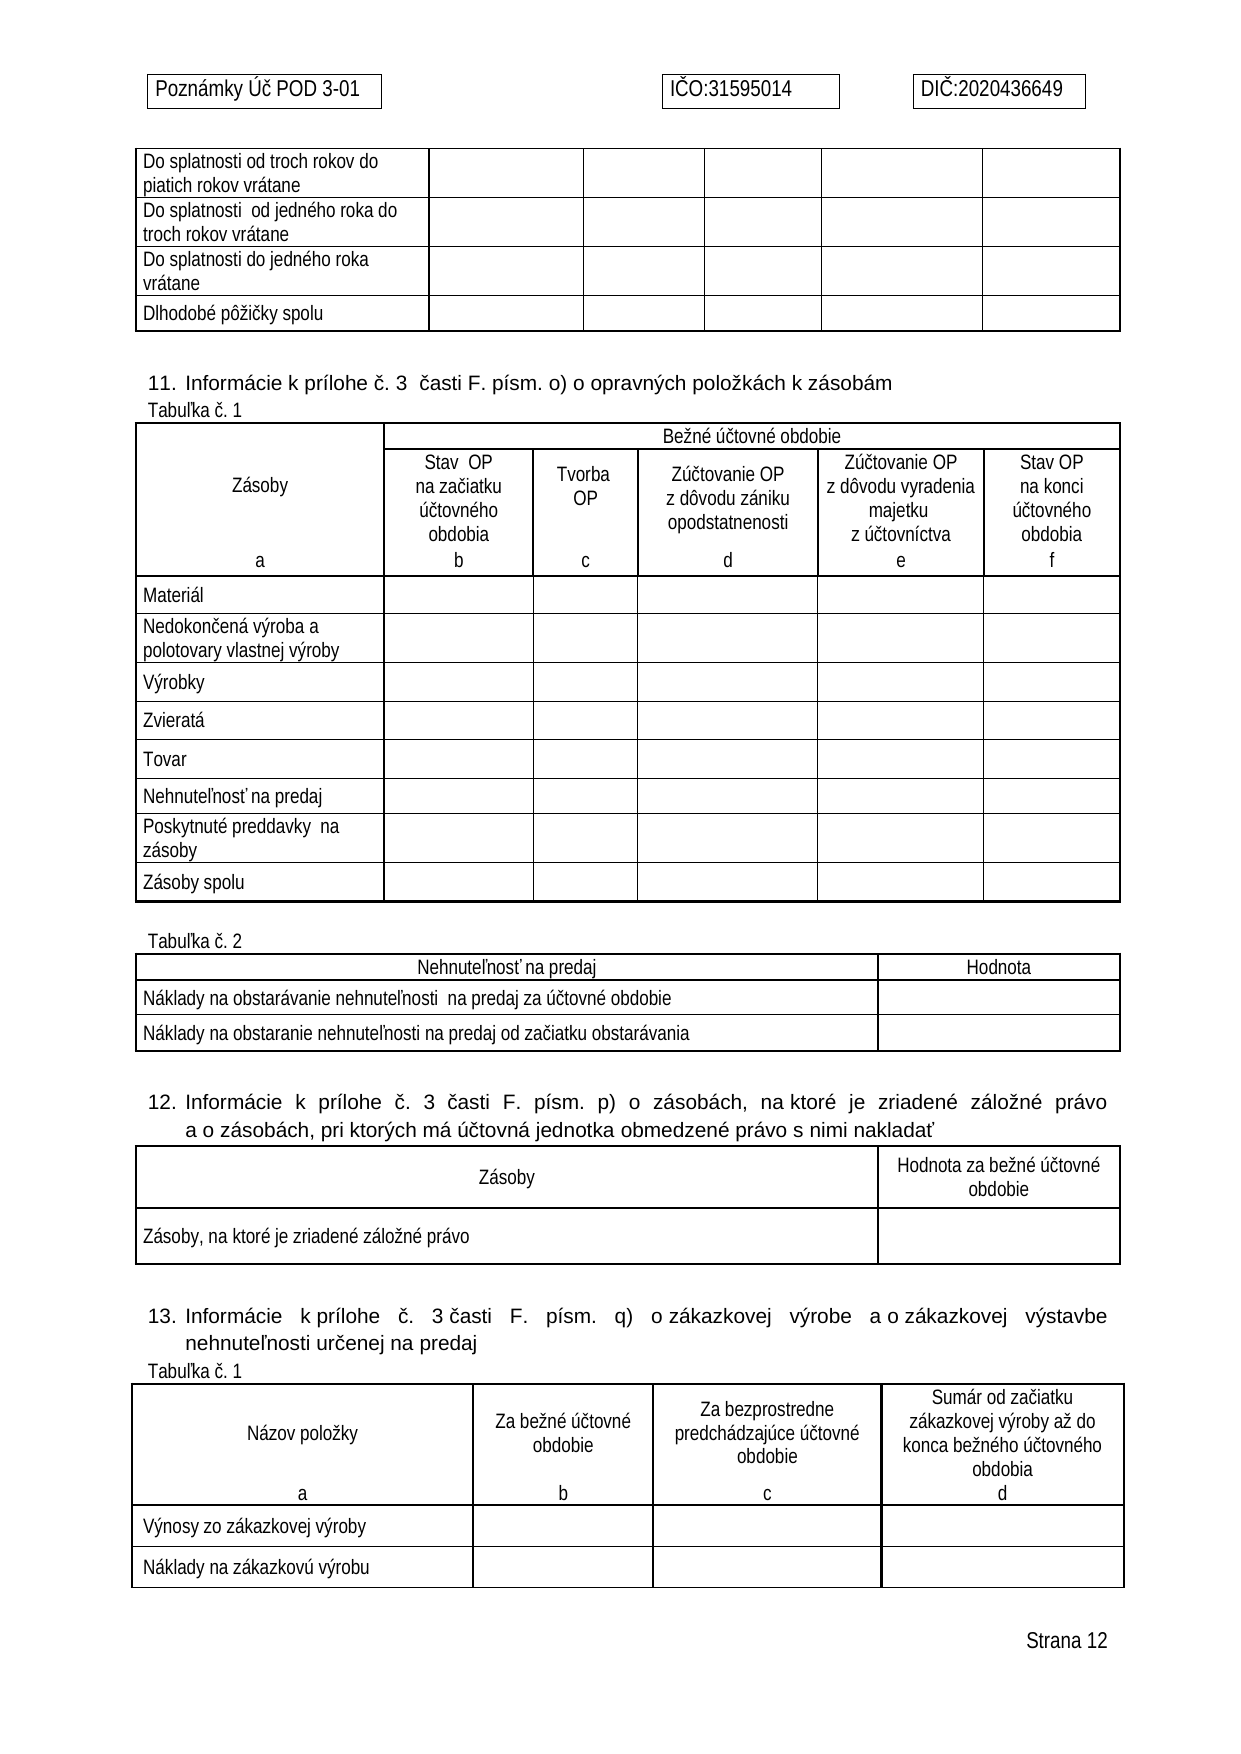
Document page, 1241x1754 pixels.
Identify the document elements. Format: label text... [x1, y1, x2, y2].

table_cell [385, 614, 533, 662]
title Informácie k prílohe č. 3 časti F. písm. q) o zákazkovej výrobe a o zákazkovej výstavbe nehnuteľnosti určenej na predaj [148, 1303, 1107, 1355]
table_cell [984, 740, 1119, 777]
table_cell [822, 296, 982, 330]
table_cell [883, 1547, 1123, 1587]
table_cell [705, 247, 821, 294]
table_cell [638, 740, 817, 777]
table_header Hodnota za bežné účtovné obdobie [879, 1147, 1119, 1207]
table_cell [705, 198, 821, 246]
table_cell [818, 614, 983, 662]
table_cell [474, 1506, 652, 1546]
table_header Názov položky [133, 1385, 472, 1480]
table_cell [385, 702, 533, 739]
table_cell [984, 779, 1119, 813]
title Informácie k prílohe č. 3 časti F. písm. o) o opravných položkách k zásobám [148, 371, 1107, 394]
table_cell Stav OP na konci účtovného obdobia [985, 450, 1119, 546]
table_cell [474, 1547, 652, 1587]
table_cell Poskytnuté preddavky na zásoby [137, 814, 383, 862]
table_cell [984, 814, 1119, 862]
table_cell [638, 863, 817, 900]
table_cell [534, 614, 637, 662]
table_cell [879, 1209, 1119, 1263]
text Tabuľka č. 2 [148, 929, 1107, 953]
table_cell [818, 863, 983, 900]
table_cell b [385, 546, 532, 575]
table_cell d [639, 546, 817, 575]
table_cell Materiál [137, 577, 383, 613]
table_cell Náklady na obstarávanie nehnuteľnosti na predaj za účtovné obdobie [137, 981, 877, 1014]
table_cell [385, 740, 533, 777]
table_cell [984, 863, 1119, 900]
table_cell [983, 198, 1119, 246]
table_cell [983, 296, 1119, 330]
table_cell a [133, 1480, 472, 1504]
table_cell [534, 702, 637, 739]
table_cell [818, 663, 983, 701]
table_cell [654, 1506, 880, 1546]
table_cell [818, 779, 983, 813]
table_cell Výnosy zo zákazkovej výroby [133, 1506, 472, 1546]
table_cell [430, 198, 583, 246]
table_cell Do splatnosti do jedného roka vrátane [137, 247, 428, 294]
table_cell [638, 702, 817, 739]
table_header Sumár od začiatku zákazkovej výroby až do konca bežného účtovného obdobia [883, 1385, 1123, 1480]
table_cell [822, 247, 982, 294]
table_cell [584, 149, 704, 197]
table_cell [879, 1015, 1119, 1049]
table_cell Zásoby, na ktoré je zriadené záložné právo [137, 1209, 877, 1263]
table_cell Náklady na zákazkovú výrobu [133, 1547, 472, 1587]
table_header Bežné účtovné obdobie [385, 424, 1119, 448]
table_cell Výrobky [137, 663, 383, 701]
table_cell Zúčtovanie OP z dôvodu vyradenia majetku z účtovníctva [819, 450, 983, 546]
table_cell Náklady na obstaranie nehnuteľnosti na predaj od začiatku obstarávania [137, 1015, 877, 1049]
table_cell [638, 663, 817, 701]
table_cell [584, 247, 704, 294]
table_cell [430, 296, 583, 330]
table_cell [638, 577, 817, 613]
table_cell [534, 779, 637, 813]
table_cell Zvieratá [137, 702, 383, 739]
table_cell [984, 702, 1119, 739]
table_cell Tvorba OP [534, 450, 637, 546]
table_cell [534, 814, 637, 862]
table_cell [984, 577, 1119, 613]
table_cell Dlhodobé pôžičky spolu [137, 296, 428, 330]
table_cell [984, 614, 1119, 662]
table_cell Do splatnosti od jedného roka do troch rokov vrátane [137, 198, 428, 246]
table_cell [534, 577, 637, 613]
table_header Zásoby [137, 1147, 877, 1207]
table_cell c [654, 1480, 880, 1504]
table_cell Nedokončená výroba a polotovary vlastnej výroby [137, 614, 383, 662]
table_cell [430, 149, 583, 197]
table_cell [385, 663, 533, 701]
table_cell [584, 198, 704, 246]
table_cell [385, 577, 533, 613]
table_cell [534, 863, 637, 900]
table_cell [638, 779, 817, 813]
table_cell [705, 296, 821, 330]
table_cell [638, 814, 817, 862]
table_cell [818, 814, 983, 862]
table_cell b [474, 1480, 652, 1504]
table_cell [818, 702, 983, 739]
text Tabuľka č. 1 [148, 398, 1107, 422]
table_header Zásoby [137, 424, 383, 546]
table_cell [818, 740, 983, 777]
table_cell c [534, 546, 637, 575]
table_cell [984, 663, 1119, 701]
table_cell a [137, 546, 383, 575]
text Tabuľka č. 1 [148, 1358, 1107, 1382]
table_cell [584, 296, 704, 330]
table_cell [385, 779, 533, 813]
table_cell [883, 1506, 1123, 1546]
table_cell [879, 981, 1119, 1014]
table_header Hodnota [879, 955, 1119, 979]
table_cell e [819, 546, 983, 575]
table_header Nehnuteľnosť na predaj [137, 955, 877, 979]
table_cell Zásoby spolu [137, 863, 383, 900]
table_cell Stav OP na začiatku účtovného obdobia [385, 450, 532, 546]
table_cell [983, 247, 1119, 294]
table_cell [822, 149, 982, 197]
table_cell Nehnuteľnosť na predaj [137, 779, 383, 813]
table_cell [638, 614, 817, 662]
table_cell Tovar [137, 740, 383, 777]
table_cell [385, 814, 533, 862]
table_cell [818, 577, 983, 613]
table_cell [385, 863, 533, 900]
table_cell [822, 198, 982, 246]
table_cell [654, 1547, 880, 1587]
table_cell Zúčtovanie OP z dôvodu zániku opodstatnenosti [639, 450, 817, 546]
table_cell [705, 149, 821, 197]
table_cell f [985, 546, 1119, 575]
table_cell d [883, 1480, 1123, 1504]
table_cell [983, 149, 1119, 197]
table_cell Do splatnosti od troch rokov do piatich rokov vrátane [137, 149, 428, 197]
table_cell [534, 740, 637, 777]
table_cell [430, 247, 583, 294]
table_header Za bežné účtovné obdobie [474, 1385, 652, 1480]
table_cell [534, 663, 637, 701]
table_header Za bezprostredne predchádzajúce účtovné obdobie [654, 1385, 880, 1480]
title Informácie k prílohe č. 3 časti F. písm. p) o zásobách, na ktoré je zriadené záložné právo a o zásobách, pri ktorých má účtovná jednotka obmedzené právo s nimi nakladať [148, 1090, 1107, 1142]
